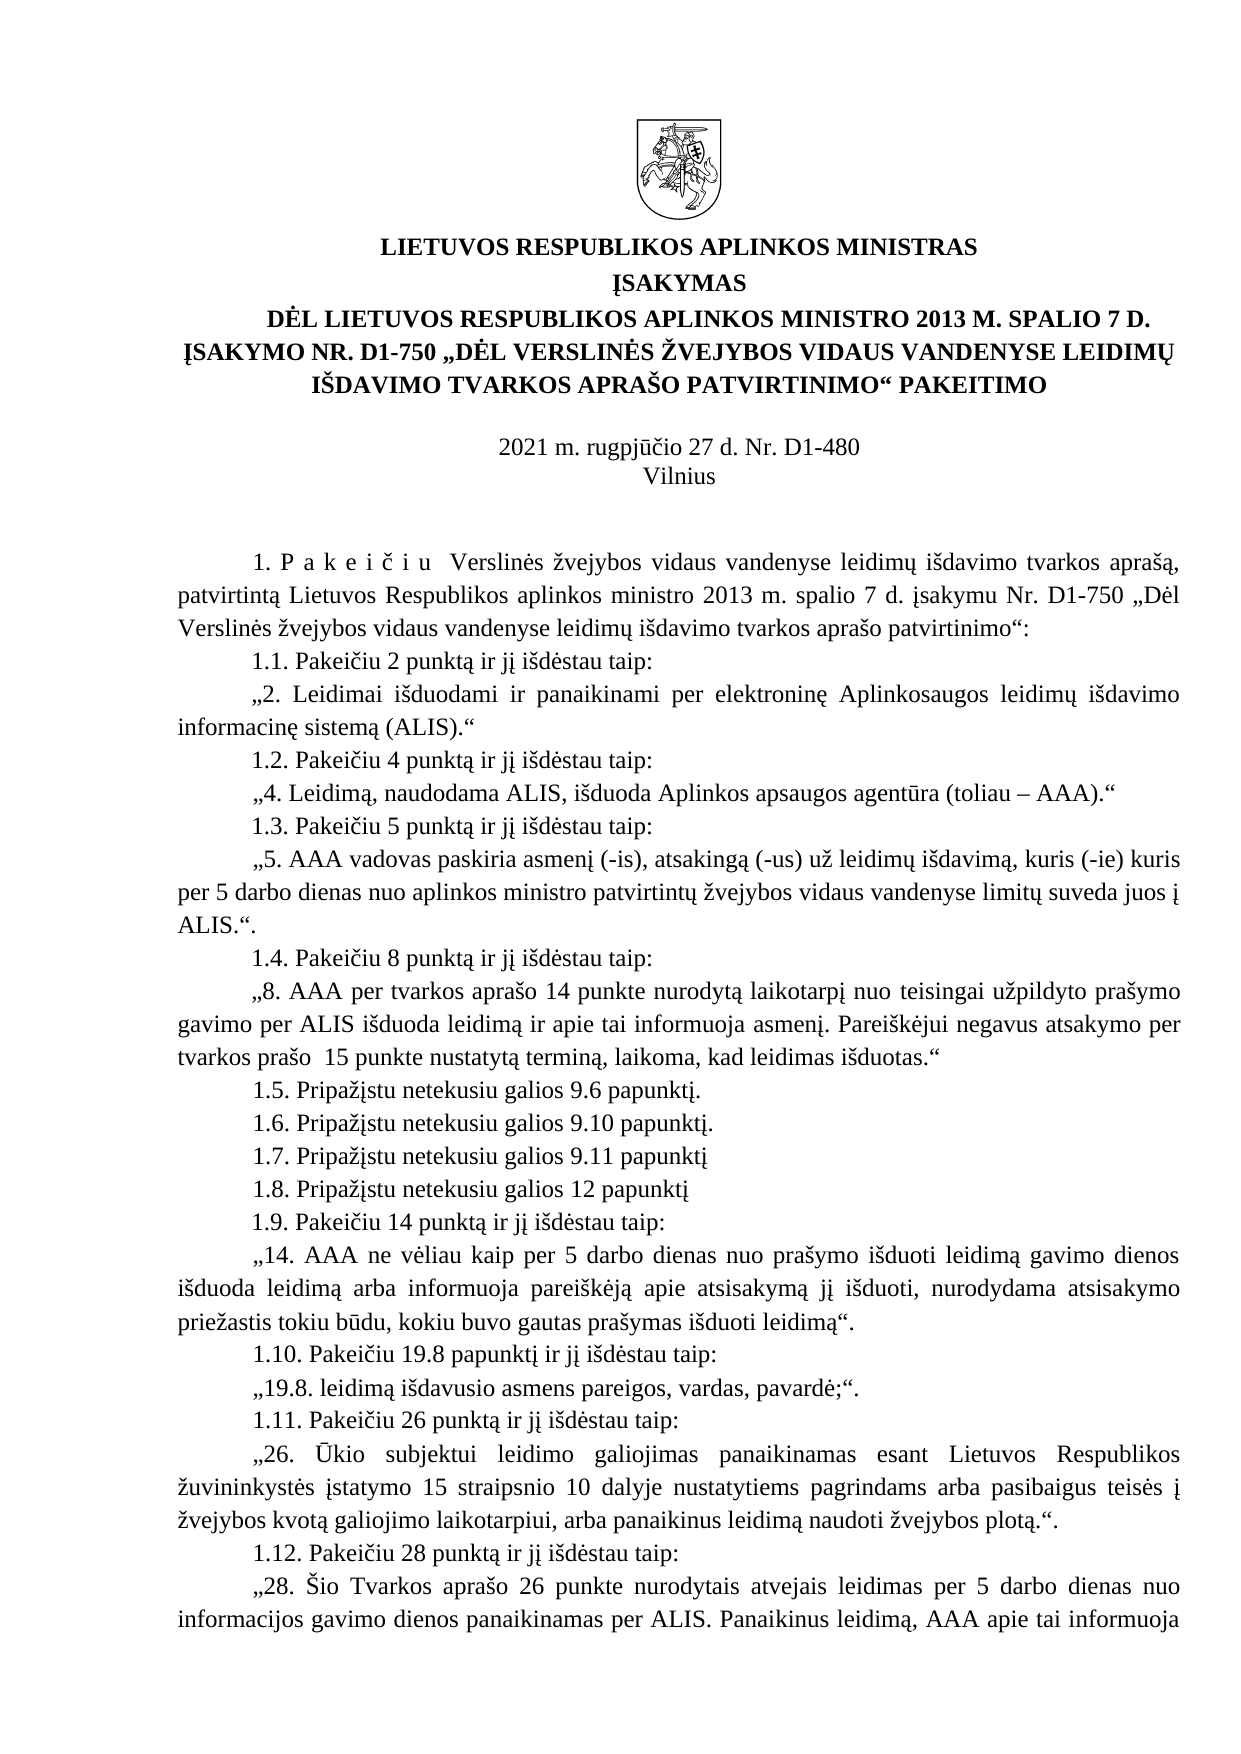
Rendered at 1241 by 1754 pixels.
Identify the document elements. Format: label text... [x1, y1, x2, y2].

text 1.9. Pakeičiu 14 punktą ir jį išdėstau taip: [177, 1207, 1181, 1236]
text 1.11. Pakeičiu 26 punktą ir jį išdėstau taip: [177, 1406, 1181, 1434]
text 1.6. Pripažįstu netekusiu galios 9.10 papunktį. [177, 1108, 1181, 1137]
text 1.8. Pripažįstu netekusiu galios 12 papunktį [177, 1174, 1181, 1203]
text „4. Leidimą, naudodama ALIS, išduoda Aplinkos apsaugos agentūra (toliau – AAA).“ [177, 778, 1181, 807]
text „8. AAA per tvarkos aprašo 14 punkte nurodytą laikotarpį nuo teisingai užpildyto prašymo gavimo per ALIS išduoda leidimą ir apie tai informuoja asmenį. Pareiškėjui negavus atsakymo per tvarkos prašo 15 punkte nustatytą terminą, laikoma, kad leidimas išduotas.“ [177, 976, 1181, 1071]
text 1.3. Pakeičiu 5 punktą ir jį išdėstau taip: [177, 811, 1181, 840]
text „2. Leidimai išduodami ir panaikinami per elektroninę Aplinkosaugos leidimų išdavimo informacinę sistemą (ALIS).“ [177, 679, 1181, 741]
text „5. AAA vadovas paskiria asmenį (-is), atsakingą (-us) už leidimų išdavimą, kuris (-ie) kuris per 5 darbo dienas nuo aplinkos ministro patvirtintų žvejybos vidaus vandenyse limitų suveda juos į ALIS.“. [177, 844, 1181, 939]
text „26. Ūkio subjektui leidimo galiojimas panaikinamas esant Lietuvos Respublikos žuvininkystės įstatymo 15 straipsnio 10 dalyje nustatytiems pagrindams arba pasibaigus teisės į žvejybos kvotą galiojimo laikotarpiui, arba panaikinus leidimą naudoti žvejybos plotą.“. [177, 1439, 1181, 1533]
text 1.2. Pakeičiu 4 punktą ir jį išdėstau taip: [177, 745, 1181, 774]
text „14. AAA ne vėliau kaip per 5 darbo dienas nuo prašymo išduoti leidimą gavimo dienos išduoda leidimą arba informuoja pareiškėją apie atsisakymą jį išduoti, nurodydama atsisakymo priežastis tokiu būdu, kokiu buvo gautas prašymas išduoti leidimą“. [177, 1241, 1181, 1335]
text 2021 m. rugpjūčio 27 d. Nr. D1-480 [177, 432, 1181, 461]
text 1.12. Pakeičiu 28 punktą ir jį išdėstau taip: [177, 1538, 1181, 1566]
text 1.4. Pakeičiu 8 punktą ir jį išdėstau taip: [177, 943, 1181, 972]
text 1.1. Pakeičiu 2 punktą ir jį išdėstau taip: [177, 646, 1181, 675]
text 1. P a k e i č i u Verslinės žvejybos vidaus vandenyse leidimų išdavimo tvarkos aprašą, patvirtintą Lietuvos Respublikos aplinkos ministro 2013 m. spalio 7 d. įsakymu Nr. D1-750 „Dėl Verslinės žvejybos vidaus vandenyse leidimų išdavimo tvarkos aprašo patvirtinimo“: [177, 547, 1181, 642]
text 1.10. Pakeičiu 19.8 papunktį ir jį išdėstau taip: [177, 1339, 1181, 1368]
text Vilnius [177, 461, 1181, 489]
text DĖL LIETUVOS RESPUBLIKOS APLINKOS MINISTRO 2013 M. SPALIO 7 D. ĮSAKYMO NR. D1-750 „DĖL VERSLINĖS ŽVEJYBOS VIDAUS VANDENYSE LEIDIMŲ IŠDAVIMO TVARKOS APRAŠO PATVIRTINIMO“ PAKEITIMO [177, 304, 1181, 399]
text „19.8. leidimą išdavusio asmens pareigos, vardas, pavardė;“. [177, 1373, 1181, 1401]
text ĮSAKYMAS [177, 268, 1181, 297]
text 1.7. Pripažįstu netekusiu galios 9.11 papunktį [177, 1141, 1181, 1170]
text LIETUVOS RESPUBLIKOS APLINKOS MINISTRAS [177, 232, 1181, 261]
text „28. Šio Tvarkos aprašo 26 punkte nurodytais atvejais leidimas per 5 darbo dienas nuo informacijos gavimo dienos panaikinamas per ALIS. Panaikinus leidimą, AAA apie tai informuoja [177, 1571, 1181, 1632]
text 1.5. Pripažįstu netekusiu galios 9.6 papunktį. [177, 1075, 1181, 1104]
